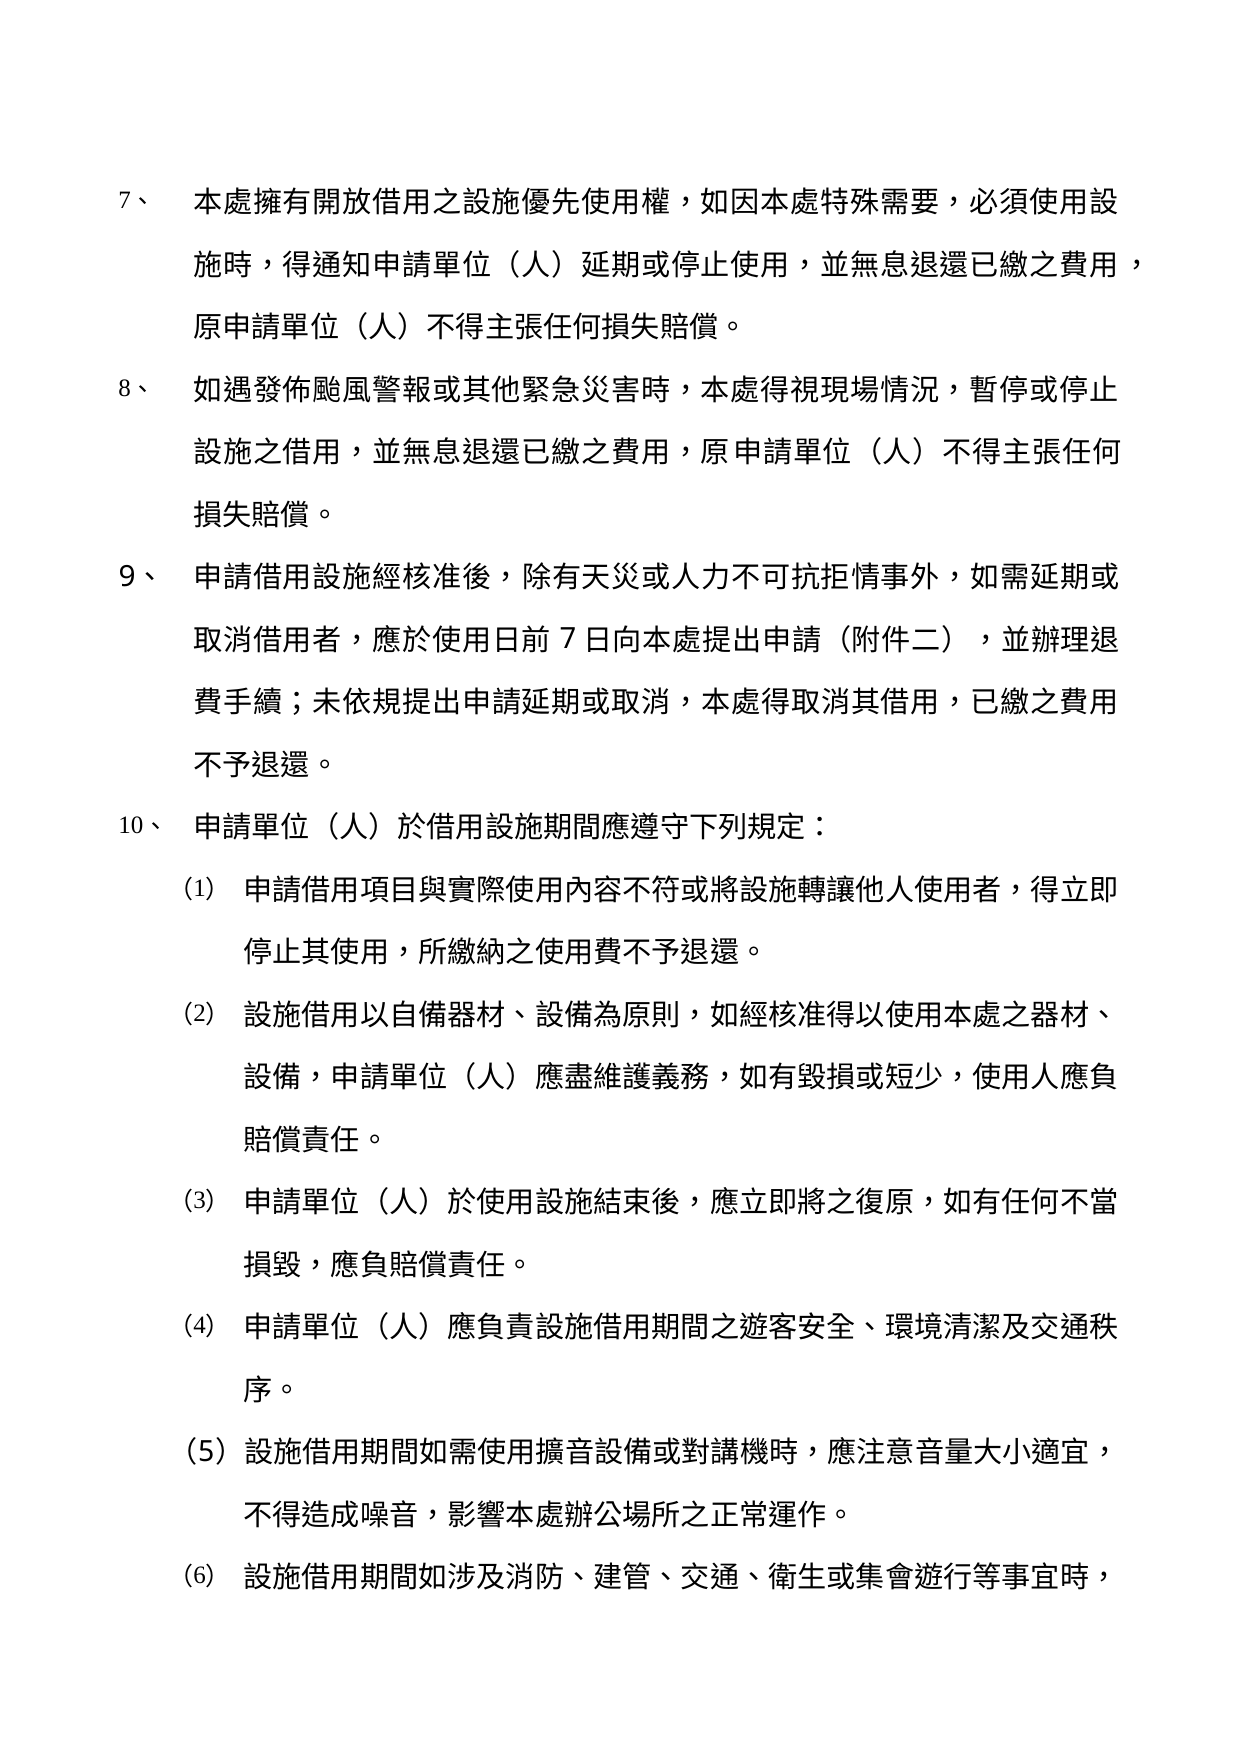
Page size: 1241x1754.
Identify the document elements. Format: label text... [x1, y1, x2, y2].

list 申請借用設施經核准後，除有天災或人力不可抗拒情事外，如需延期或取消借用者，應於使用日前7日向本處提出申請（附件二），並辦理退費手續；未依規提出申請延期或取消，本處得取消其借用，已繳之費用不予退還。 [118, 533, 1122, 783]
list 如遇發佈颱風警報或其他緊急災害時，本處得視現場情況，暫停或停止設施之借用，並無息退還已繳之費用，原申請單位（人）不得主張任何損失賠償。 [118, 346, 1122, 533]
list 設施借用以自備器材、設備為原則，如經核准得以使用本處之器材、設備，申請單位（人）應盡維護義務，如有毀損或短少，使用人應負賠償責任。 [168, 971, 1122, 1158]
list 申請借用項目與實際使用內容不符或將設施轉讓他人使用者，得立即停止其使用，所繳納之使用費不予退還。 [168, 846, 1122, 971]
list 申請單位（人）於借用設施期間應遵守下列規定： [118, 783, 1122, 846]
list 申請單位（人）於使用設施結束後，應立即將之復原，如有任何不當損毀，應負賠償責任。 [168, 1158, 1122, 1283]
list 申請單位（人）應負責設施借用期間之遊客安全、環境清潔及交通秩序。 [168, 1283, 1122, 1408]
list 設施借用期間如涉及消防、建管、交通、衛生或集會遊行等事宜時， [168, 1533, 1122, 1596]
list 本處擁有開放借用之設施優先使用權，如因本處特殊需要，必須使用設施時，得通知申請單位（人）延期或停止使用，並無息退還已繳之費用，原申請單位（人）不得主張任何損失賠償。 [118, 158, 1122, 346]
list 設施借用期間如需使用擴音設備或對講機時，應注意音量大小適宜，不得造成噪音，影響本處辦公場所之正常運作。 [168, 1408, 1122, 1533]
